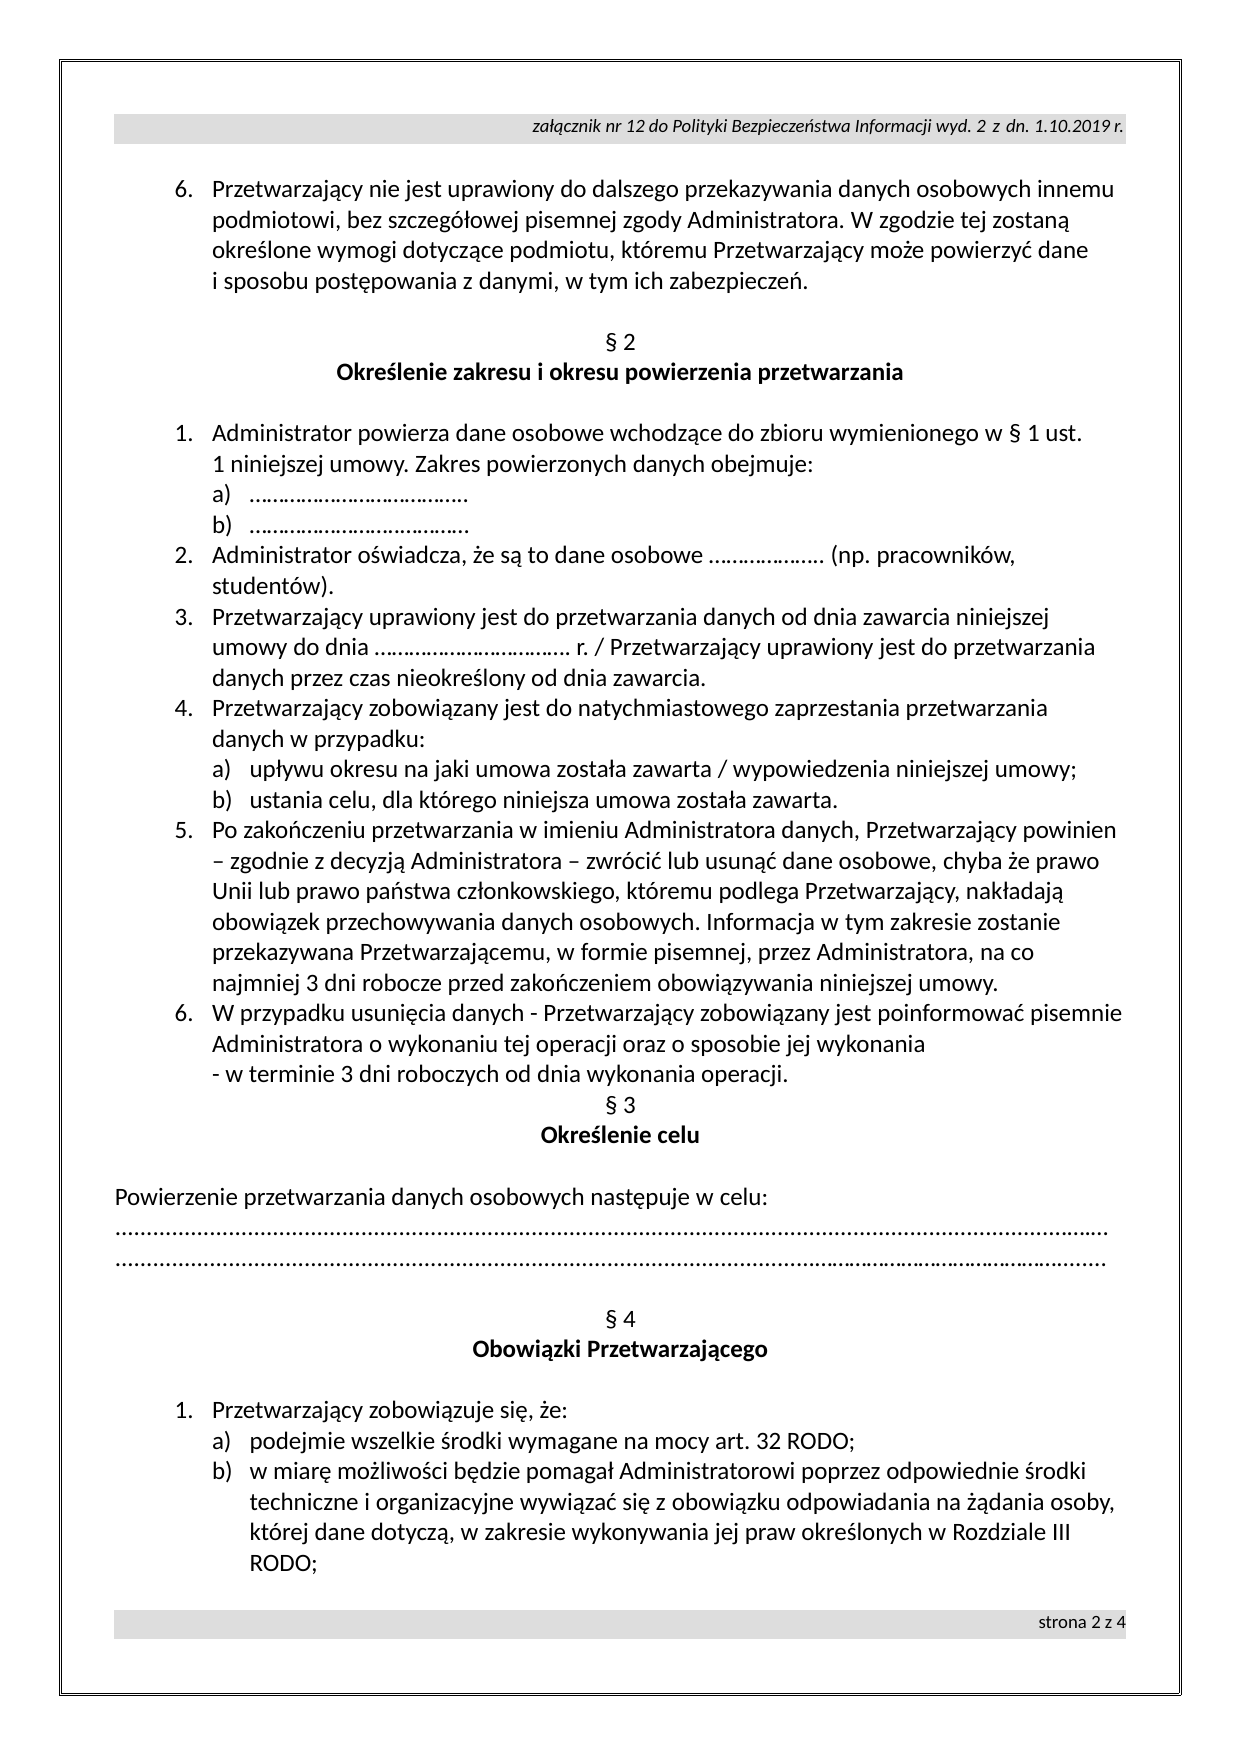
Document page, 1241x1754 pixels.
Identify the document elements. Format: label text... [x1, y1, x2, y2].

list ……………………………….. [212, 479, 1126, 509]
list Przetwarzający zobowiązany jest do natychmiastowego zaprzestania przetwarzania danych w przypadku: [174, 692, 1126, 753]
text § 3 [114, 1089, 1126, 1119]
list podejmie wszelkie środki wymagane na mocy art. 32 RODO; [212, 1425, 1126, 1455]
list Przetwarzający uprawiony jest do przetwarzania danych od dnia zawarcia niniejszej umowy do dnia ……………………………. r. / Przetwarzający uprawiony jest do przetwarzania danych przez czas nieokreślony od dnia zawarcia. [174, 601, 1126, 692]
list W przypadku usunięcia danych - Przetwarzający zobowiązany jest poinformować pisemnie Administratora o wykonaniu tej operacji oraz o sposobie jej wykonania - w terminie 3 dni roboczych od dnia wykonania operacji. [174, 997, 1126, 1089]
list ……………………..………… [212, 509, 1126, 540]
list Administrator powierza dane osobowe wchodzące do zbioru wymienionego w § 1 ust. 1 niniejszej umowy. Zakres powierzonych danych obejmuje: [174, 418, 1126, 479]
text § 4 [114, 1303, 1126, 1333]
text Określenie celu [114, 1119, 1126, 1150]
list Przetwarzający zobowiązuje się, że: [174, 1394, 1126, 1425]
text .......................................................................................................................................................….… ...............................................................................................................……………………………………........ [114, 1211, 1126, 1272]
list w miarę możliwości będzie pomagał Administratorowi poprzez odpowiednie środki techniczne i organizacyjne wywiązać się z obowiązku odpowiadania na żądania osoby, której dane dotyczą, w zakresie wykonywania jej praw określonych w Rozdziale III RODO; [212, 1455, 1126, 1577]
list Po zakończeniu przetwarzania w imieniu Administratora danych, Przetwarzający powinien – zgodnie z decyzją Administratora – zwrócić lub usunąć dane osobowe, chyba że prawo Unii lub prawo państwa członkowskiego, któremu podlega Przetwarzający, nakładają obowiązek przechowywania danych osobowych. Informacja w tym zakresie zostanie przekazywana Przetwarzającemu, w formie pisemnej, przez Administratora, na co najmniej 3 dni robocze przed zakończeniem obowiązywania niniejszej umowy. [174, 814, 1126, 997]
list Administrator oświadcza, że są to dane osobowe ……………….. (np. pracowników, studentów). [174, 540, 1126, 601]
list upływu okresu na jaki umowa została zawarta / wypowiedzenia niniejszej umowy; [212, 753, 1126, 784]
text Obowiązki Przetwarzającego [114, 1333, 1126, 1364]
list Przetwarzający nie jest uprawiony do dalszego przekazywania danych osobowych innemu podmiotowi, bez szczegółowej pisemnej zgody Administratora. W zgodzie tej zostaną określone wymogi dotyczące podmiotu, któremu Przetwarzający może powierzyć dane i sposobu postępowania z danymi, w tym ich zabezpieczeń. [174, 173, 1126, 296]
text § 2 [114, 326, 1126, 357]
list ustania celu, dla którego niniejsza umowa została zawarta. [212, 784, 1126, 814]
text Określenie zakresu i okresu powierzenia przetwarzania [114, 357, 1126, 387]
text Powierzenie przetwarzania danych osobowych następuje w celu: [114, 1181, 1126, 1211]
